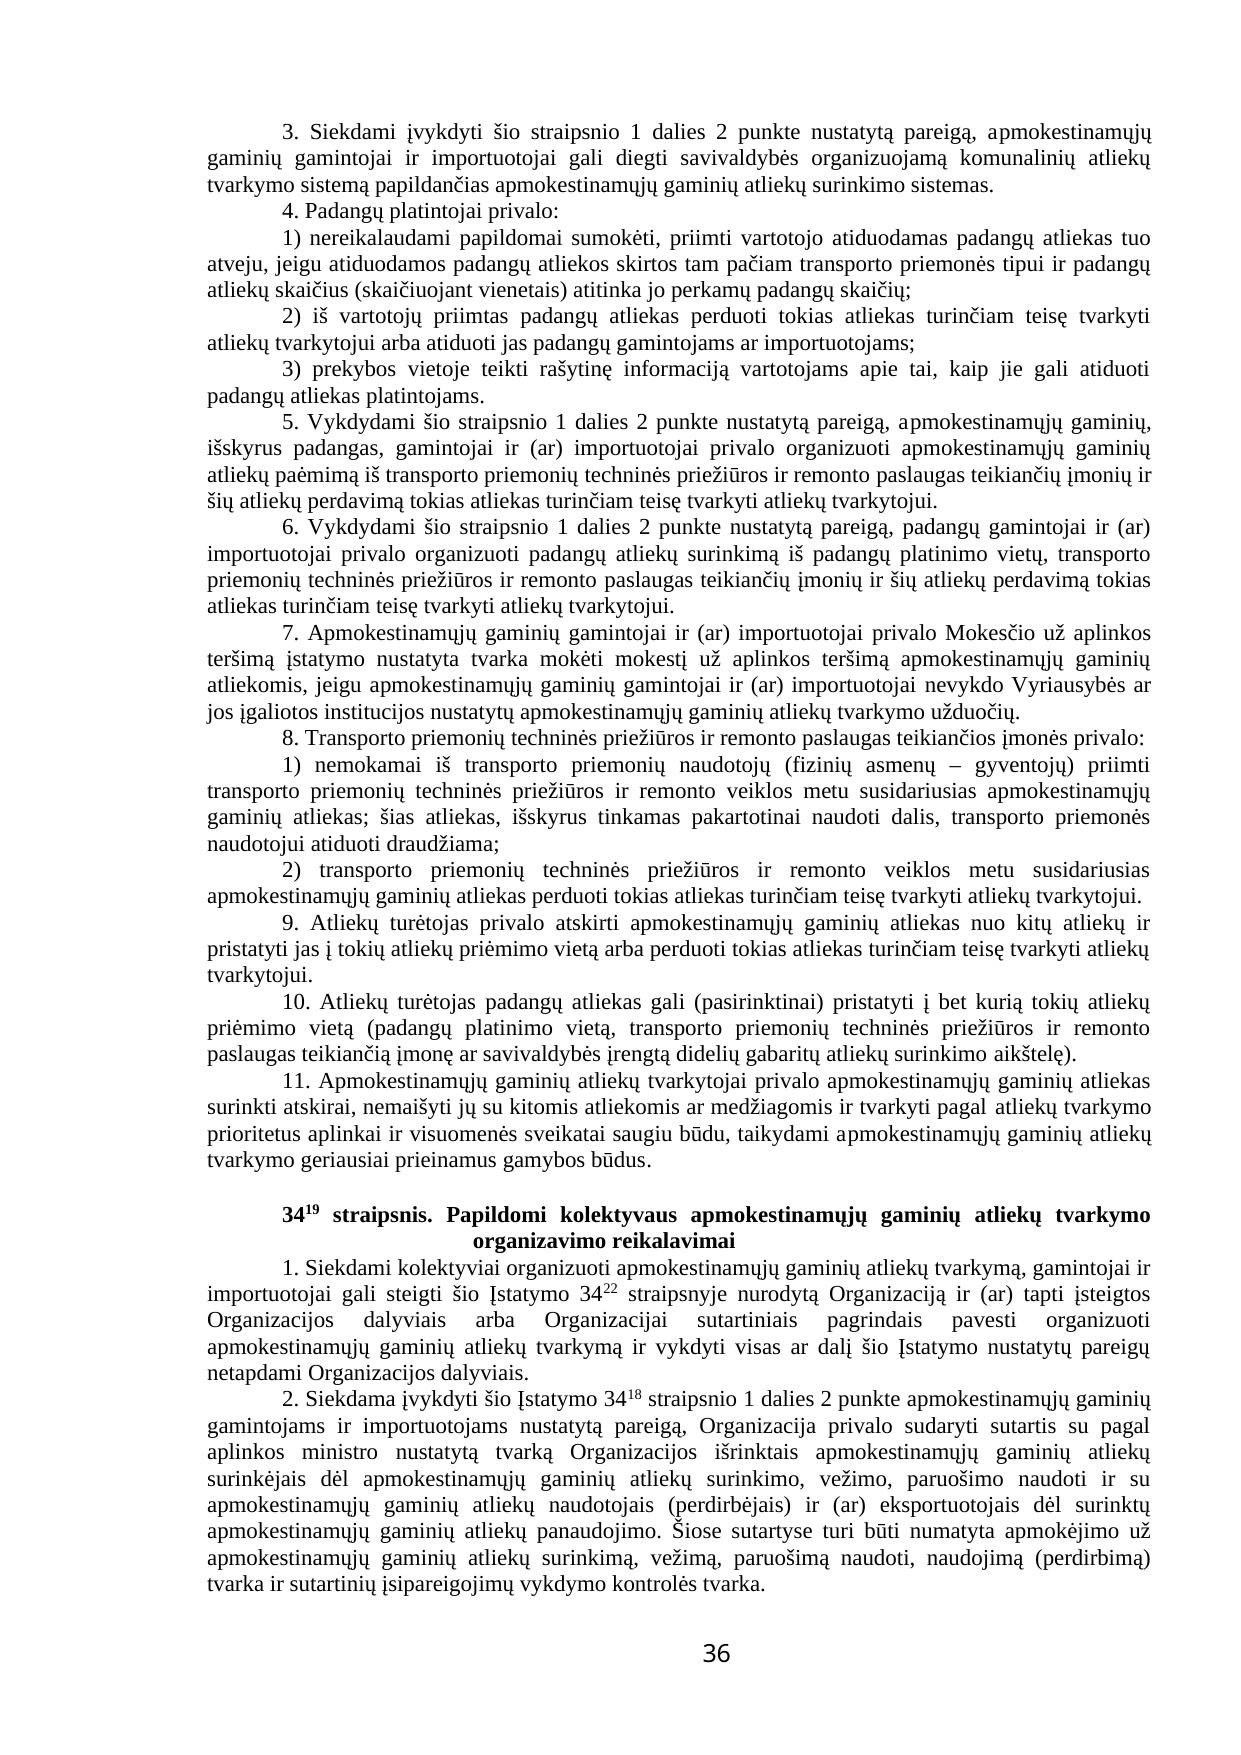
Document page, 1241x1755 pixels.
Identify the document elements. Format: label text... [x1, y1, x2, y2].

text 1. Siekdami kolektyviai organizuoti apmokestinamųjų gaminių atliekų tvarkymą, gamintojai ir importuotojai gali steigti šio Įstatymo 3422 straipsnyje nurodytą Organizaciją ir (ar) tapti įsteigtos Organizacijos dalyviais arba Organizacijai sutartiniais pagrindais pavesti organizuoti apmokestinamųjų gaminių atliekų tvarkymą ir vykdyti visas ar dalį šio Įstatymo nustatytų pareigų netapdami Organizacijos dalyviais. [207, 1254, 1152, 1386]
text 2. Siekdama įvykdyti šio Įstatymo 3418 straipsnio 1 dalies 2 punkte apmokestinamųjų gaminių gamintojams ir importuotojams nustatytą pareigą, Organizacija privalo sudaryti sutartis su pagal aplinkos ministro nustatytą tvarką Organizacijos išrinktais apmokestinamųjų gaminių atliekų surinkėjais dėl apmokestinamųjų gaminių atliekų surinkimo, vežimo, paruošimo naudoti ir su apmokestinamųjų gaminių atliekų naudotojais (perdirbėjais) ir (ar) eksportuotojais dėl surinktų apmokestinamųjų gaminių atliekų panaudojimo. Šiose sutartyse turi būti numatyta apmokėjimo už apmokestinamųjų gaminių atliekų surinkimą, vežimą, paruošimą naudoti, naudojimą (perdirbimą) tvarka ir sutartinių įsipareigojimų vykdymo kontrolės tvarka. [207, 1386, 1152, 1596]
text 2) transporto priemonių techninės priežiūros ir remonto veiklos metu susidariusias apmokestinamųjų gaminių atliekas perduoti tokias atliekas turinčiam teisę tvarkyti atliekų tvarkytojui. [207, 856, 1152, 909]
text 6. Vykdydami šio straipsnio 1 dalies 2 punkte nustatytą pareigą, padangų gamintojai ir (ar) importuotojai privalo organizuoti padangų atliekų surinkimą iš padangų platinimo vietų, transporto priemonių techninės priežiūros ir remonto paslaugas teikiančių įmonių ir šių atliekų perdavimą tokias atliekas turinčiam teisę tvarkyti atliekų tvarkytojui. [207, 513, 1152, 619]
text 11. Apmokestinamųjų gaminių atliekų tvarkytojai privalo apmokestinamųjų gaminių atliekas surinkti atskirai, nemaišyti jų su kitomis atliekomis ar medžiagomis ir tvarkyti pagal atliekų tvarkymo prioritetus aplinkai ir visuomenės sveikatai saugiu būdu, taikydami apmokestinamųjų gaminių atliekų tvarkymo geriausiai prieinamus gamybos būdus. [207, 1067, 1152, 1172]
text 4. Padangų platintojai privalo: [207, 197, 1152, 223]
text 7. Apmokestinamųjų gaminių gamintojai ir (ar) importuotojai privalo Mokesčio už aplinkos teršimą įstatymo nustatyta tvarka mokėti mokestį už aplinkos teršimą apmokestinamųjų gaminių atliekomis, jeigu apmokestinamųjų gaminių gamintojai ir (ar) importuotojai nevykdo Vyriausybės ar jos įgaliotos institucijos nustatytų apmokestinamųjų gaminių atliekų tvarkymo užduočių. [207, 619, 1152, 724]
text 8. Transporto priemonių techninės priežiūros ir remonto paslaugas teikiančios įmonės privalo: [207, 724, 1152, 751]
text 3) prekybos vietoje teikti rašytinę informaciją vartotojams apie tai, kaip jie gali atiduoti padangų atliekas platintojams. [207, 355, 1152, 408]
text 2) iš vartotojų priimtas padangų atliekas perduoti tokias atliekas turinčiam teisę tvarkyti atliekų tvarkytojui arba atiduoti jas padangų gamintojams ar importuotojams; [207, 303, 1152, 355]
text 1) nemokamai iš transporto priemonių naudotojų (fizinių asmenų – gyventojų) priimti transporto priemonių techninės priežiūros ir remonto veiklos metu susidariusias apmokestinamųjų gaminių atliekas; šias atliekas, išskyrus tinkamas pakartotinai naudoti dalis, transporto priemonės naudotojui atiduoti draudžiama; [207, 751, 1152, 856]
text 5. Vykdydami šio straipsnio 1 dalies 2 punkte nustatytą pareigą, apmokestinamųjų gaminių, išskyrus padangas, gamintojai ir (ar) importuotojai privalo organizuoti apmokestinamųjų gaminių atliekų paėmimą iš transporto priemonių techninės priežiūros ir remonto paslaugas teikiančių įmonių ir šių atliekų perdavimą tokias atliekas turinčiam teisę tvarkyti atliekų tvarkytojui. [207, 408, 1152, 513]
text 3. Siekdami įvykdyti šio straipsnio 1 dalies 2 punkte nustatytą pareigą, apmokestinamųjų gaminių gamintojai ir importuotojai gali diegti savivaldybės organizuojamą komunalinių atliekų tvarkymo sistemą papildančias apmokestinamųjų gaminių atliekų surinkimo sistemas. [207, 118, 1152, 197]
text 3419 straipsnis. Papildomi kolektyvaus apmokestinamųjų gaminių atliekų tvarkymo organizavimo reikalavimai [282, 1201, 1152, 1254]
text 10. Atliekų turėtojas padangų atliekas gali (pasirinktinai) pristatyti į bet kurią tokių atliekų priėmimo vietą (padangų platinimo vietą, transporto priemonių techninės priežiūros ir remonto paslaugas teikiančią įmonę ar savivaldybės įrengtą didelių gabaritų atliekų surinkimo aikštelę). [207, 988, 1152, 1067]
text 9. Atliekų turėtojas privalo atskirti apmokestinamųjų gaminių atliekas nuo kitų atliekų ir pristatyti jas į tokių atliekų priėmimo vietą arba perduoti tokias atliekas turinčiam teisę tvarkyti atliekų tvarkytojui. [207, 909, 1152, 988]
text 1) nereikalaudami papildomai sumokėti, priimti vartotojo atiduodamas padangų atliekas tuo atveju, jeigu atiduodamos padangų atliekos skirtos tam pačiam transporto priemonės tipui ir padangų atliekų skaičius (skaičiuojant vienetais) atitinka jo perkamų padangų skaičių; [207, 223, 1152, 303]
